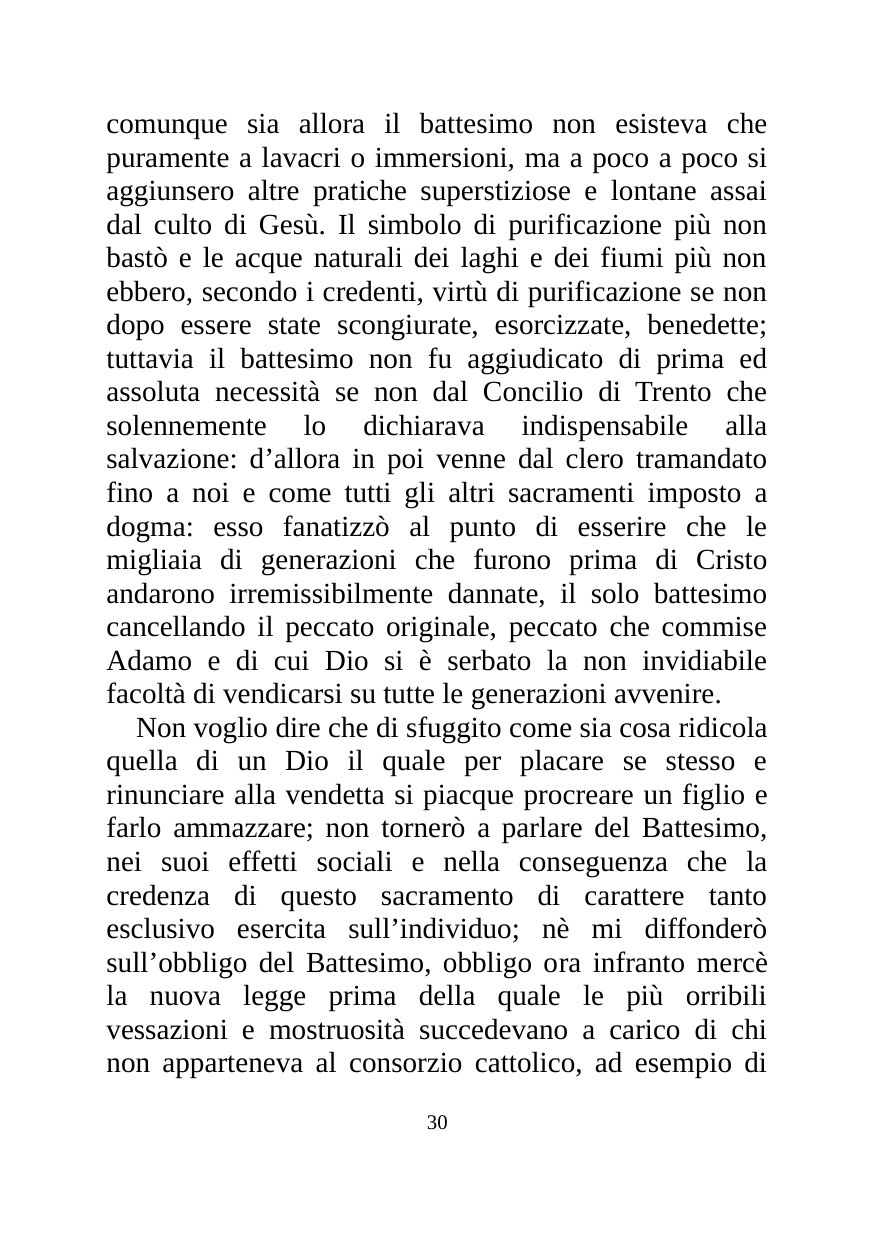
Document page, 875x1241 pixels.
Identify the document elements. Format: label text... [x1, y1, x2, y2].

text comunque sia allora il battesimo non esisteva che puramente a lavacri o immersioni, ma a poco a poco si aggiunsero altre pratiche superstiziose e lontane assai dal culto di Gesù. Il simbolo di purificazione più non bastò e le acque naturali dei laghi e dei fiumi più non ebbero, secondo i credenti, virtù di purificazione se non dopo essere state scongiurate, esorcizzate, benedette; tuttavia il battesimo non fu aggiudicato di prima ed assoluta necessità se non dal Concilio di Trento che solennemente lo dichiarava indispensabile alla salvazione: d’allora in poi venne dal clero tramandato fino a noi e come tutti gli altri sacramenti imposto a dogma: esso fanatizzò al punto di esserire che le migliaia di generazioni che furono prima di Cristo andarono irremissibilmente dannate, il solo battesimo cancellando il peccato originale, peccato che commise Adamo e di cui Dio si è serbato la non invidiabile facoltà di vendicarsi su tutte le generazioni avvenire. [106, 106, 768, 710]
text Non voglio dire che di sfuggito come sia cosa ridicola quella di un Dio il quale per placare se stesso e rinunciare alla vendetta si piacque procreare un figlio e farlo ammazzare; non tornerò a parlare del Battesimo, nei suoi effetti sociali e nella conseguenza che la credenza di questo sacramento di carattere tanto esclusivo esercita sull’individuo; nè mi diffonderò sull’obbligo del Battesimo, obbligo ora infranto mercè la nuova legge prima della quale le più orribili vessazioni e mostruosità succedevano a carico di chi non apparteneva al consorzio cattolico, ad esempio di [106, 710, 768, 1079]
